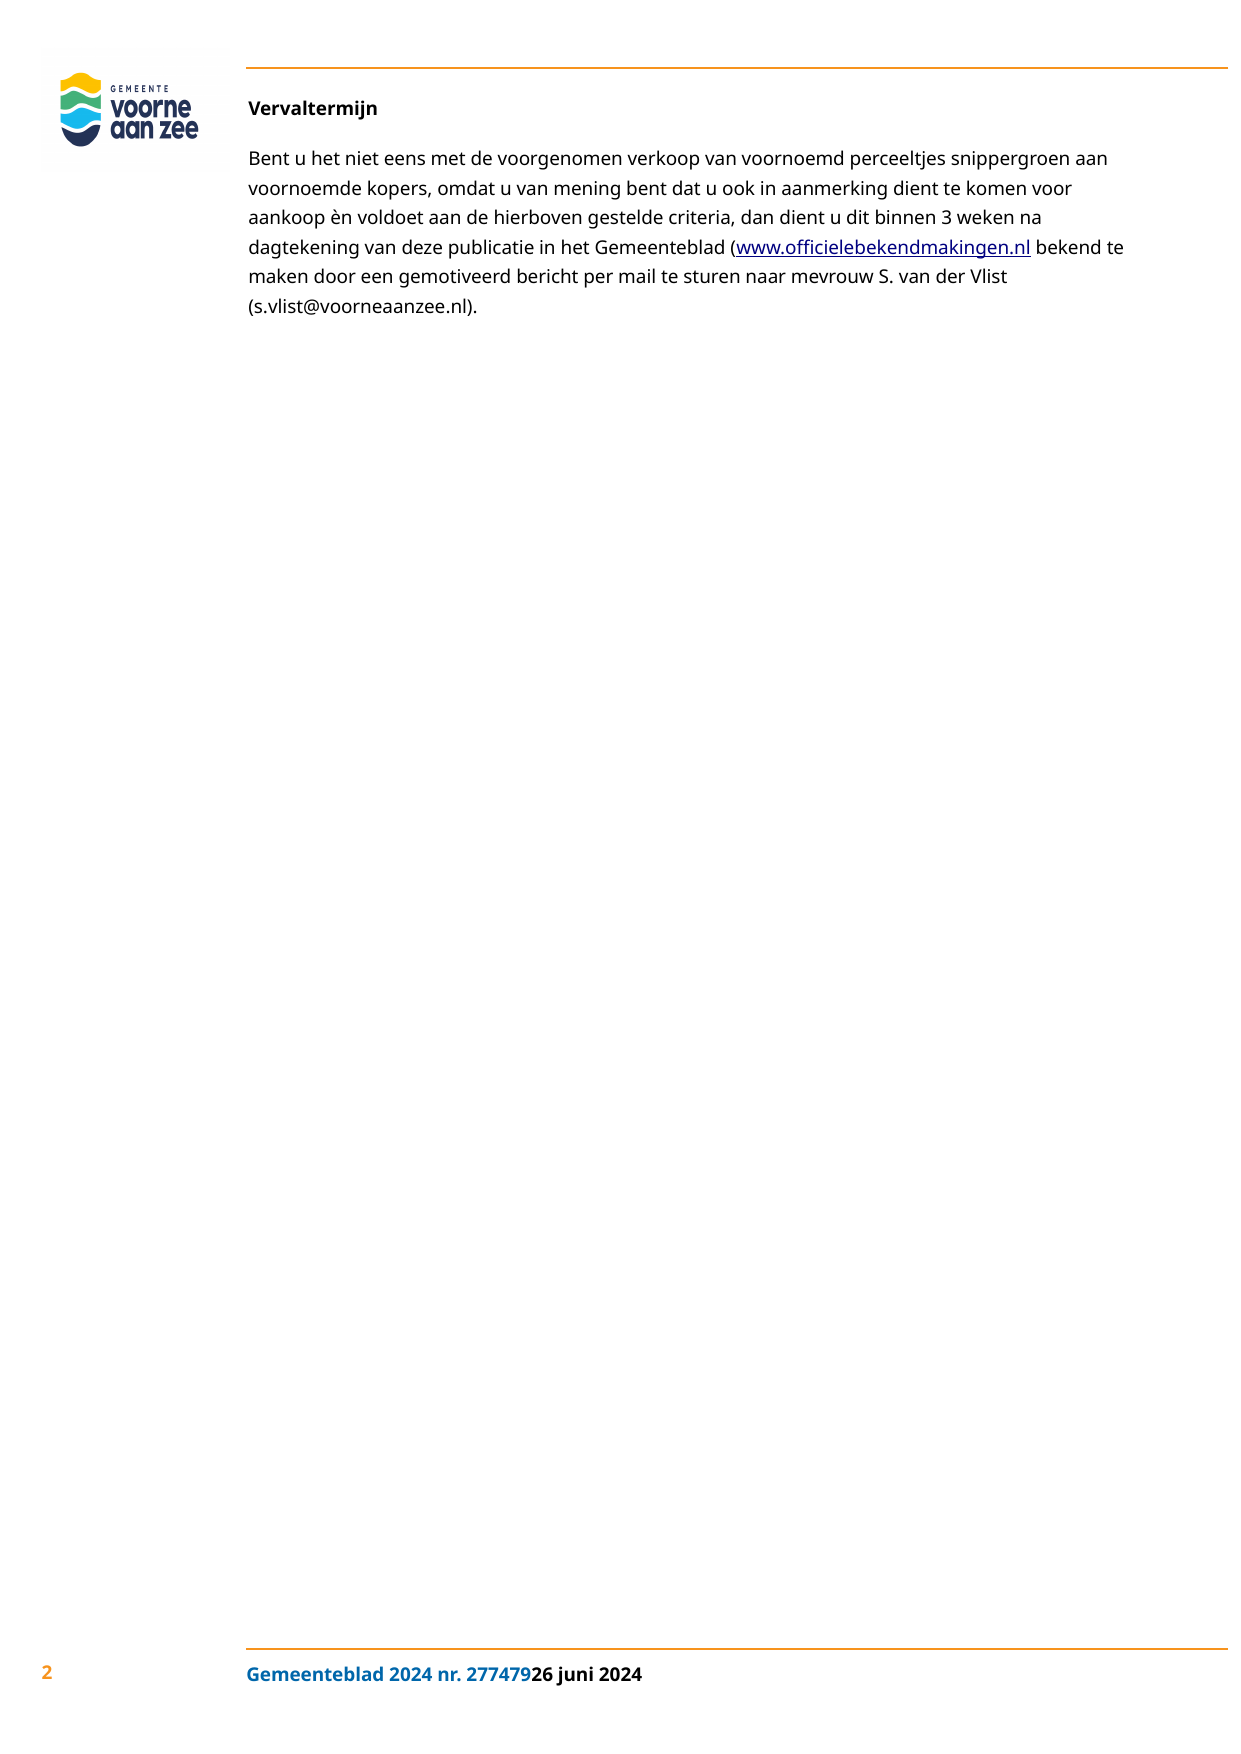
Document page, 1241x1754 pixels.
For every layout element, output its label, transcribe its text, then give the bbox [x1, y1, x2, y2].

picture [41, 47, 231, 172]
text Vervaltermijn [248, 95, 1152, 121]
text Bent u het niet eens met de voorgenomen verkoop van voornoemd perceeltjes snippergroen aan voornoemde kopers, omdat u van mening bent dat u ook in aanmerking dient te komen voor aankoop èn voldoet aan de hierboven gestelde criteria, dan dient u dit binnen 3 weken na dagtekening van deze publicatie in het Gemeenteblad (www.officielebekendmakingen.nl bekend te maken door een gemotiveerd bericht per mail te sturen naar mevrouw S. van der Vlist (s.vlist@voorneaanzee.nl). [248, 145, 1152, 319]
